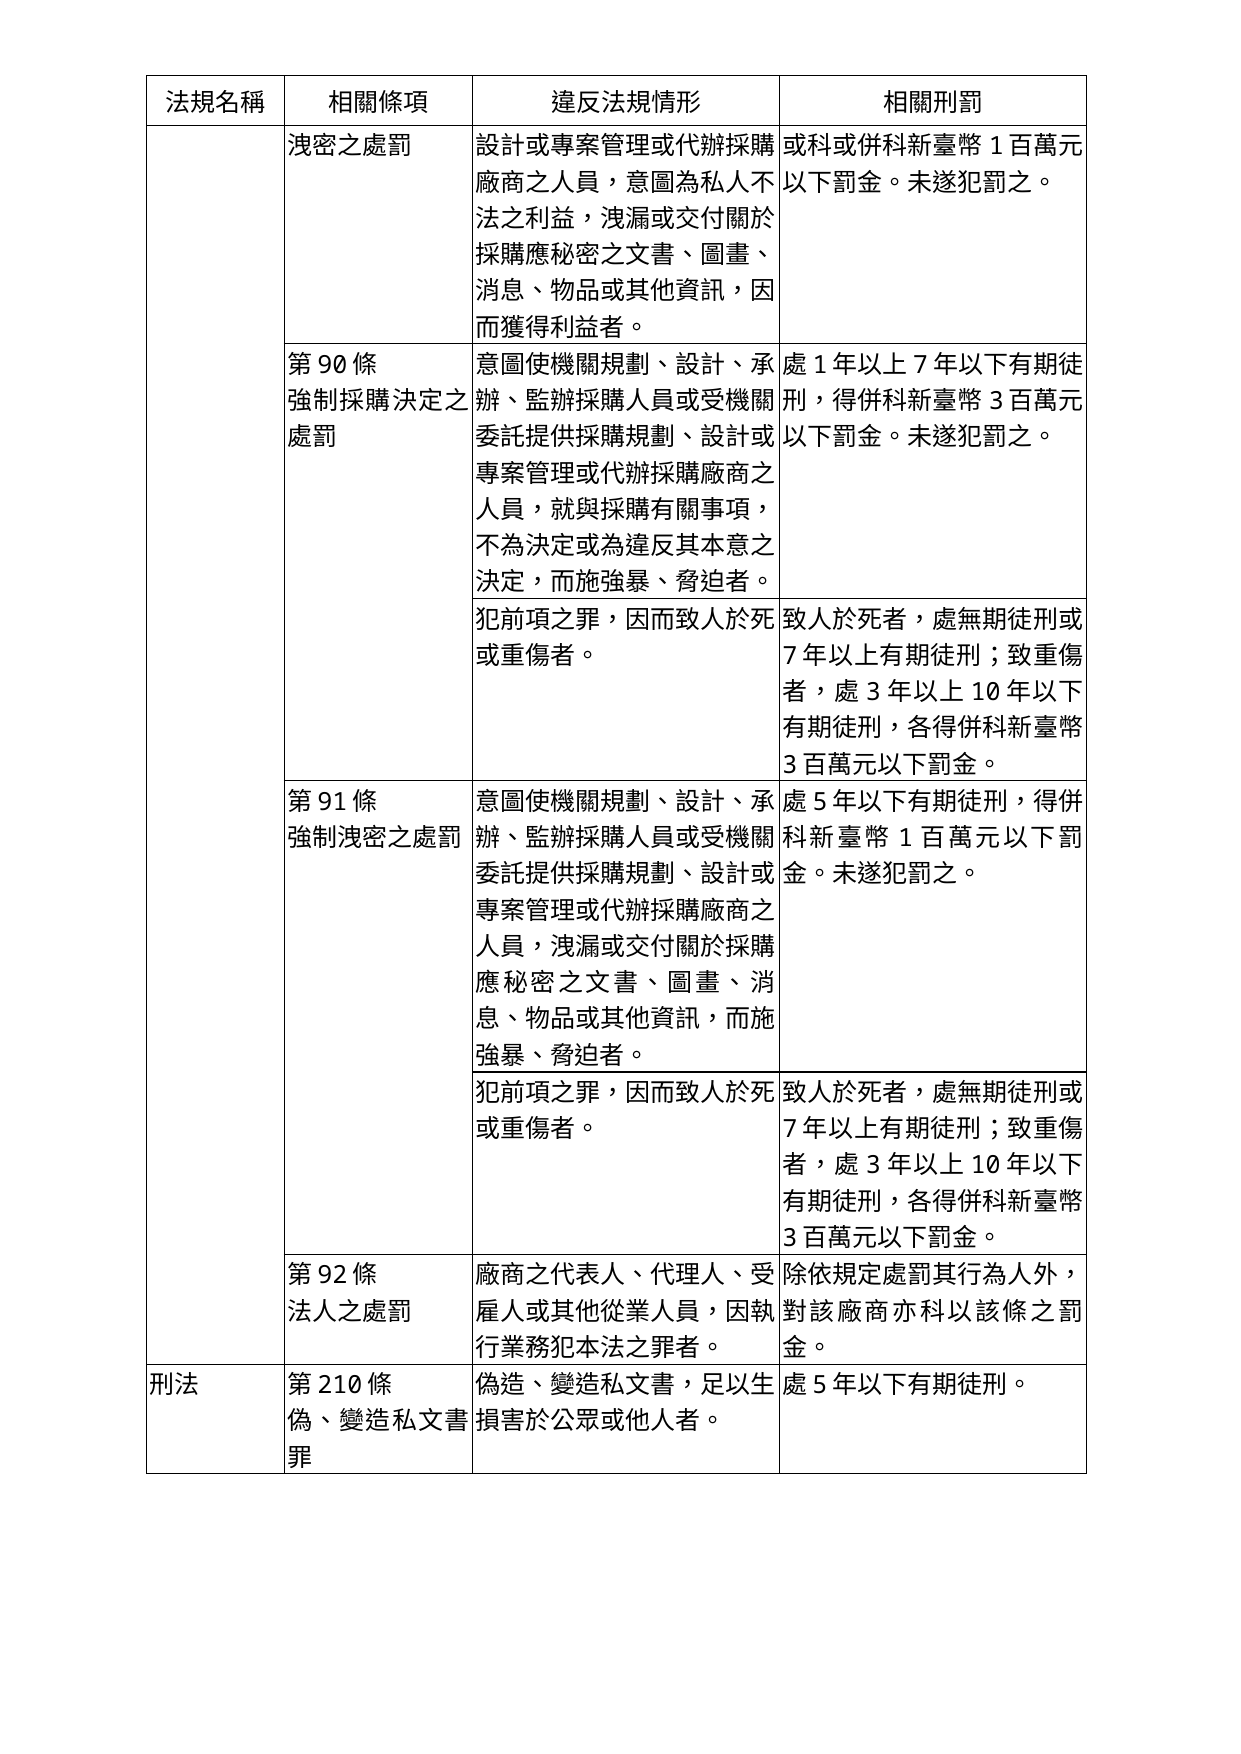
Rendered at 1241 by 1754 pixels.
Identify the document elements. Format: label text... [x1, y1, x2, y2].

table_cell 第90條 強制採購決定之處罰 [285, 344, 472, 780]
table_header 法規名稱 [147, 76, 284, 125]
table_cell 犯前項之罪，因而致人於死或重傷者。 [473, 1073, 779, 1254]
table_cell 處5年以下有期徒刑，得併科新臺幣1百萬元以下罰金。未遂犯罰之。 [780, 781, 1086, 1071]
table_cell 偽造、變造私文書，足以生損害於公眾或他人者。 [473, 1365, 779, 1473]
table_cell 洩密之處罰 [285, 126, 472, 343]
table_cell 或科或併科新臺幣1百萬元以下罰金。未遂犯罰之。 [780, 126, 1086, 343]
table_cell 第92條 法人之處罰 [285, 1255, 472, 1363]
table_cell 廠商之代表人、代理人、受雇人或其他從業人員，因執行業務犯本法之罪者。 [473, 1255, 779, 1363]
table_cell 處1年以上7年以下有期徒刑，得併科新臺幣3百萬元以下罰金。未遂犯罰之。 [780, 344, 1086, 598]
table_cell 意圖使機關規劃、設計、承辦、監辦採購人員或受機關委託提供採購規劃、設計或專案管理或代辦採購廠商之人員，就與採購有關事項，不為決定或為違反其本意之決定，而施強暴、脅迫者。 [473, 344, 779, 598]
table_cell 第210條 偽、變造私文書罪 [285, 1365, 472, 1473]
table_cell 致人於死者，處無期徒刑或7年以上有期徒刑；致重傷者，處3年以上10年以下有期徒刑，各得併科新臺幣3百萬元以下罰金。 [780, 1073, 1086, 1254]
table_cell 處5年以下有期徒刑。 [780, 1365, 1086, 1473]
table_cell 意圖使機關規劃、設計、承辦、監辦採購人員或受機關委託提供採購規劃、設計或專案管理或代辦採購廠商之人員，洩漏或交付關於採購應秘密之文書、圖畫、消息、物品或其他資訊，而施強暴、脅迫者。 [473, 781, 779, 1071]
table_header 違反法規情形 [473, 76, 779, 125]
table_cell 第91條 強制洩密之處罰 [285, 781, 472, 1254]
table_header 相關條項 [285, 76, 472, 125]
table_header 相關刑罰 [780, 76, 1086, 125]
table_cell [147, 126, 284, 1363]
table_cell 設計或專案管理或代辦採購廠商之人員，意圖為私人不法之利益，洩漏或交付關於採購應秘密之文書、圖畫、消息、物品或其他資訊，因而獲得利益者。 [473, 126, 779, 343]
table_cell 除依規定處罰其行為人外，對該廠商亦科以該條之罰金。 [780, 1255, 1086, 1363]
table_cell 刑法 [147, 1365, 284, 1473]
table_cell 致人於死者，處無期徒刑或7年以上有期徒刑；致重傷者，處3年以上10年以下有期徒刑，各得併科新臺幣3百萬元以下罰金。 [780, 599, 1086, 780]
table_cell 犯前項之罪，因而致人於死或重傷者。 [473, 599, 779, 780]
